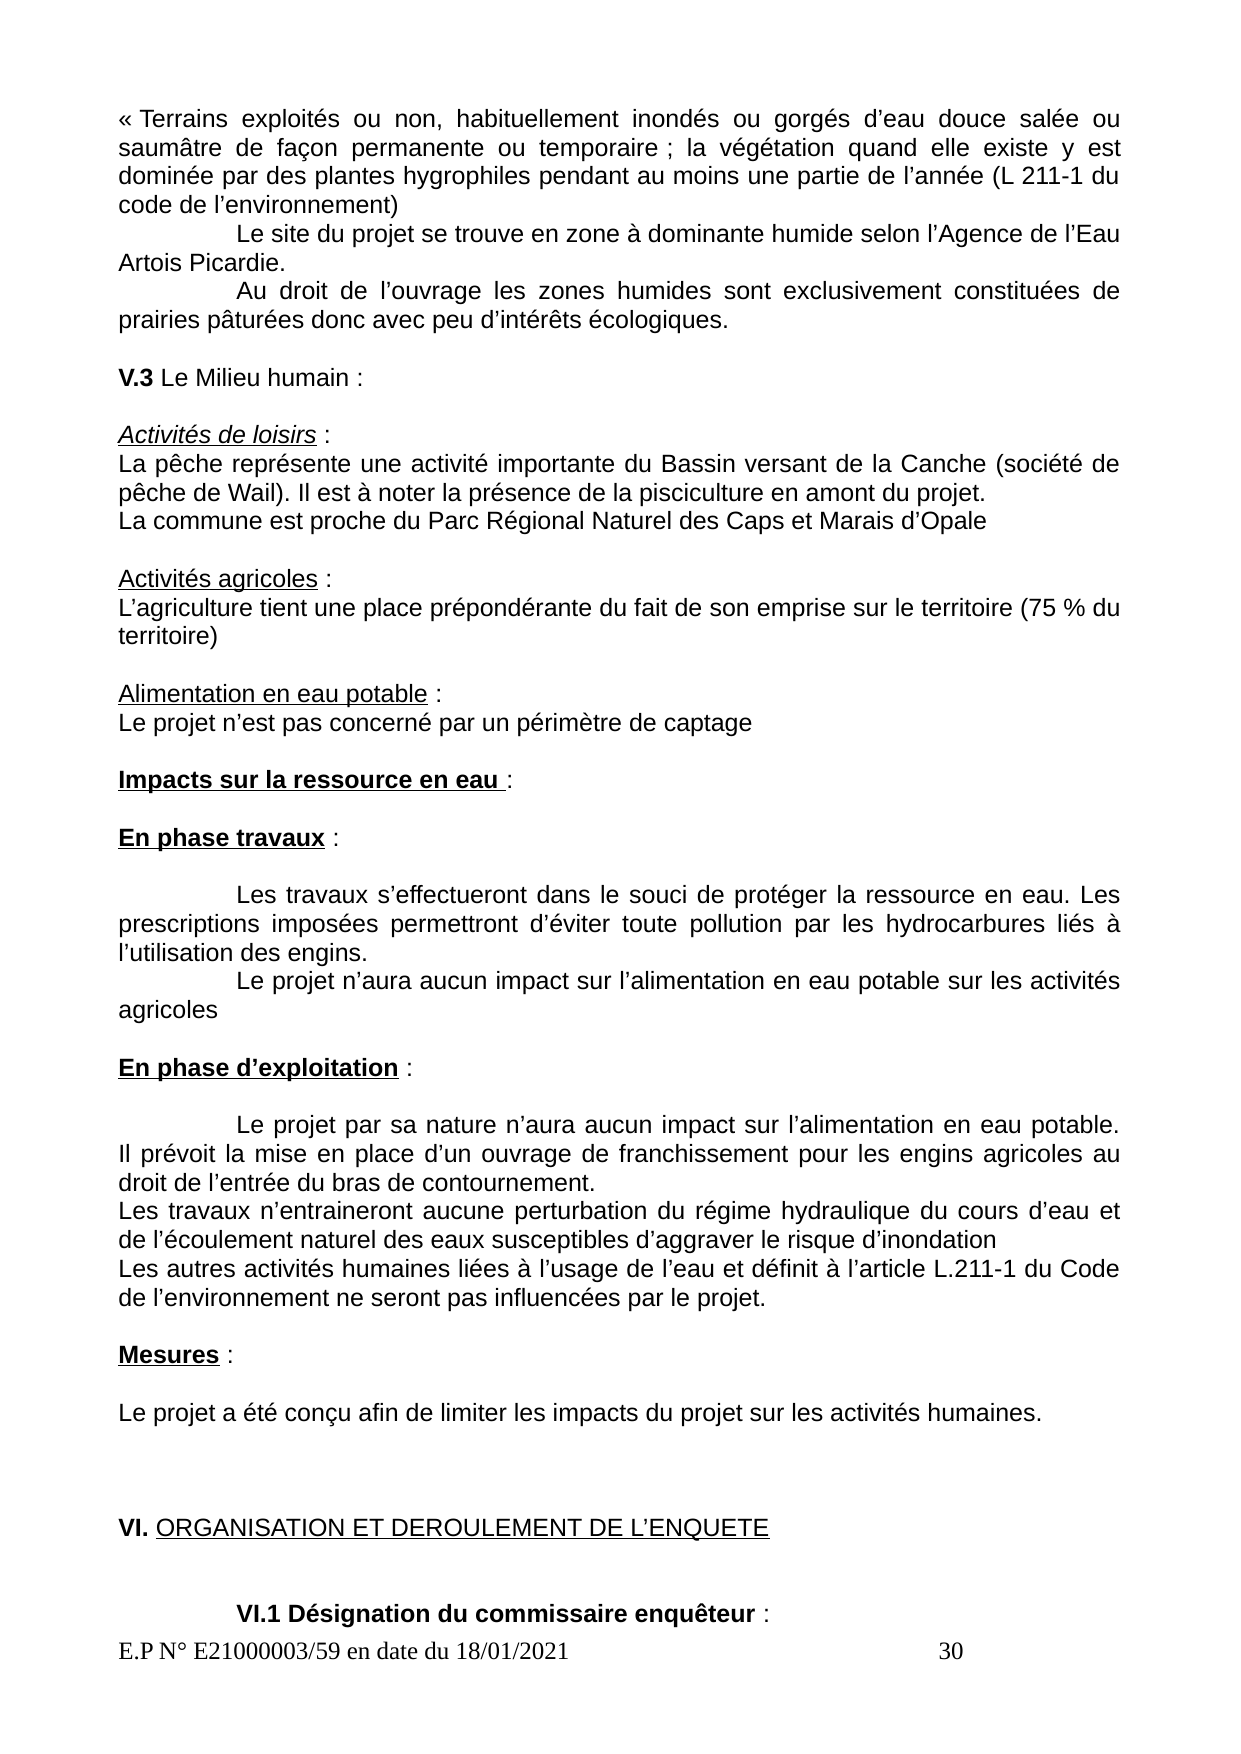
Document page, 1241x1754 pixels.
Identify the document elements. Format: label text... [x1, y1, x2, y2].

text Mesures : [118, 1340, 1122, 1369]
text Le projet par sa nature n’aura aucun impact sur l’alimentation en eau potable. Il prévoit la mise en place d’un ouvrage de franchissement pour les engins agricoles au droit de l’entrée du bras de contournement. [118, 1110, 1122, 1196]
text VI.1 Désignation du commissaire enquêteur : [118, 1599, 1122, 1627]
text Au droit de l’ouvrage les zones humides sont exclusivement constituées de prairies pâturées donc avec peu d’intérêts écologiques. [118, 276, 1122, 334]
text En phase d’exploitation : [118, 1052, 1122, 1081]
text Le projet a été conçu afin de limiter les impacts du projet sur les activités humaines. [118, 1397, 1122, 1426]
text Le projet n’aura aucun impact sur l’alimentation en eau potable sur les activités agricoles [118, 966, 1122, 1024]
text Les travaux n’entraineront aucune perturbation du régime hydraulique du cours d’eau et de l’écoulement naturel des eaux susceptibles d’aggraver le risque d’inondation [118, 1196, 1122, 1254]
text Les travaux s’effectueront dans le souci de protéger la ressource en eau. Les prescriptions imposées permettront d’éviter toute pollution par les hydrocarbures liés à l’utilisation des engins. [118, 880, 1122, 966]
text V.3 Le Milieu humain : [118, 362, 1122, 391]
text « Terrains exploités ou non, habituellement inondés ou gorgés d’eau douce salée ou saumâtre de façon permanente ou temporaire ; la végétation quand elle existe y est dominée par des plantes hygrophiles pendant au moins une partie de l’année (L 211-1 du code de l’environnement) [118, 104, 1122, 219]
text Alimentation en eau potable : [118, 679, 1122, 707]
text L’agriculture tient une place prépondérante du fait de son emprise sur le territoire (75 % du territoire) [118, 592, 1122, 650]
text Le projet n’est pas concerné par un périmètre de captage [118, 707, 1122, 736]
text La commune est proche du Parc Régional Naturel des Caps et Marais d’Opale [118, 506, 1122, 535]
text Activités de loisirs : [118, 420, 1122, 449]
text En phase travaux : [118, 822, 1122, 851]
text Les autres activités humaines liées à l’usage de l’eau et définit à l’article L.211-1 du Code de l’environnement ne seront pas influencées par le projet. [118, 1254, 1122, 1311]
text La pêche représente une activité importante du Bassin versant de la Canche (société de pêche de Wail). Il est à noter la présence de la pisciculture en amont du projet. [118, 449, 1122, 506]
text Impacts sur la ressource en eau : [118, 765, 1122, 794]
text Le site du projet se trouve en zone à dominante humide selon l’Agence de l’Eau Artois Picardie. [118, 219, 1122, 276]
text Activités agricoles : [118, 564, 1122, 592]
text VI. ORGANISATION ET DEROULEMENT DE L’ENQUETE [118, 1512, 1122, 1541]
